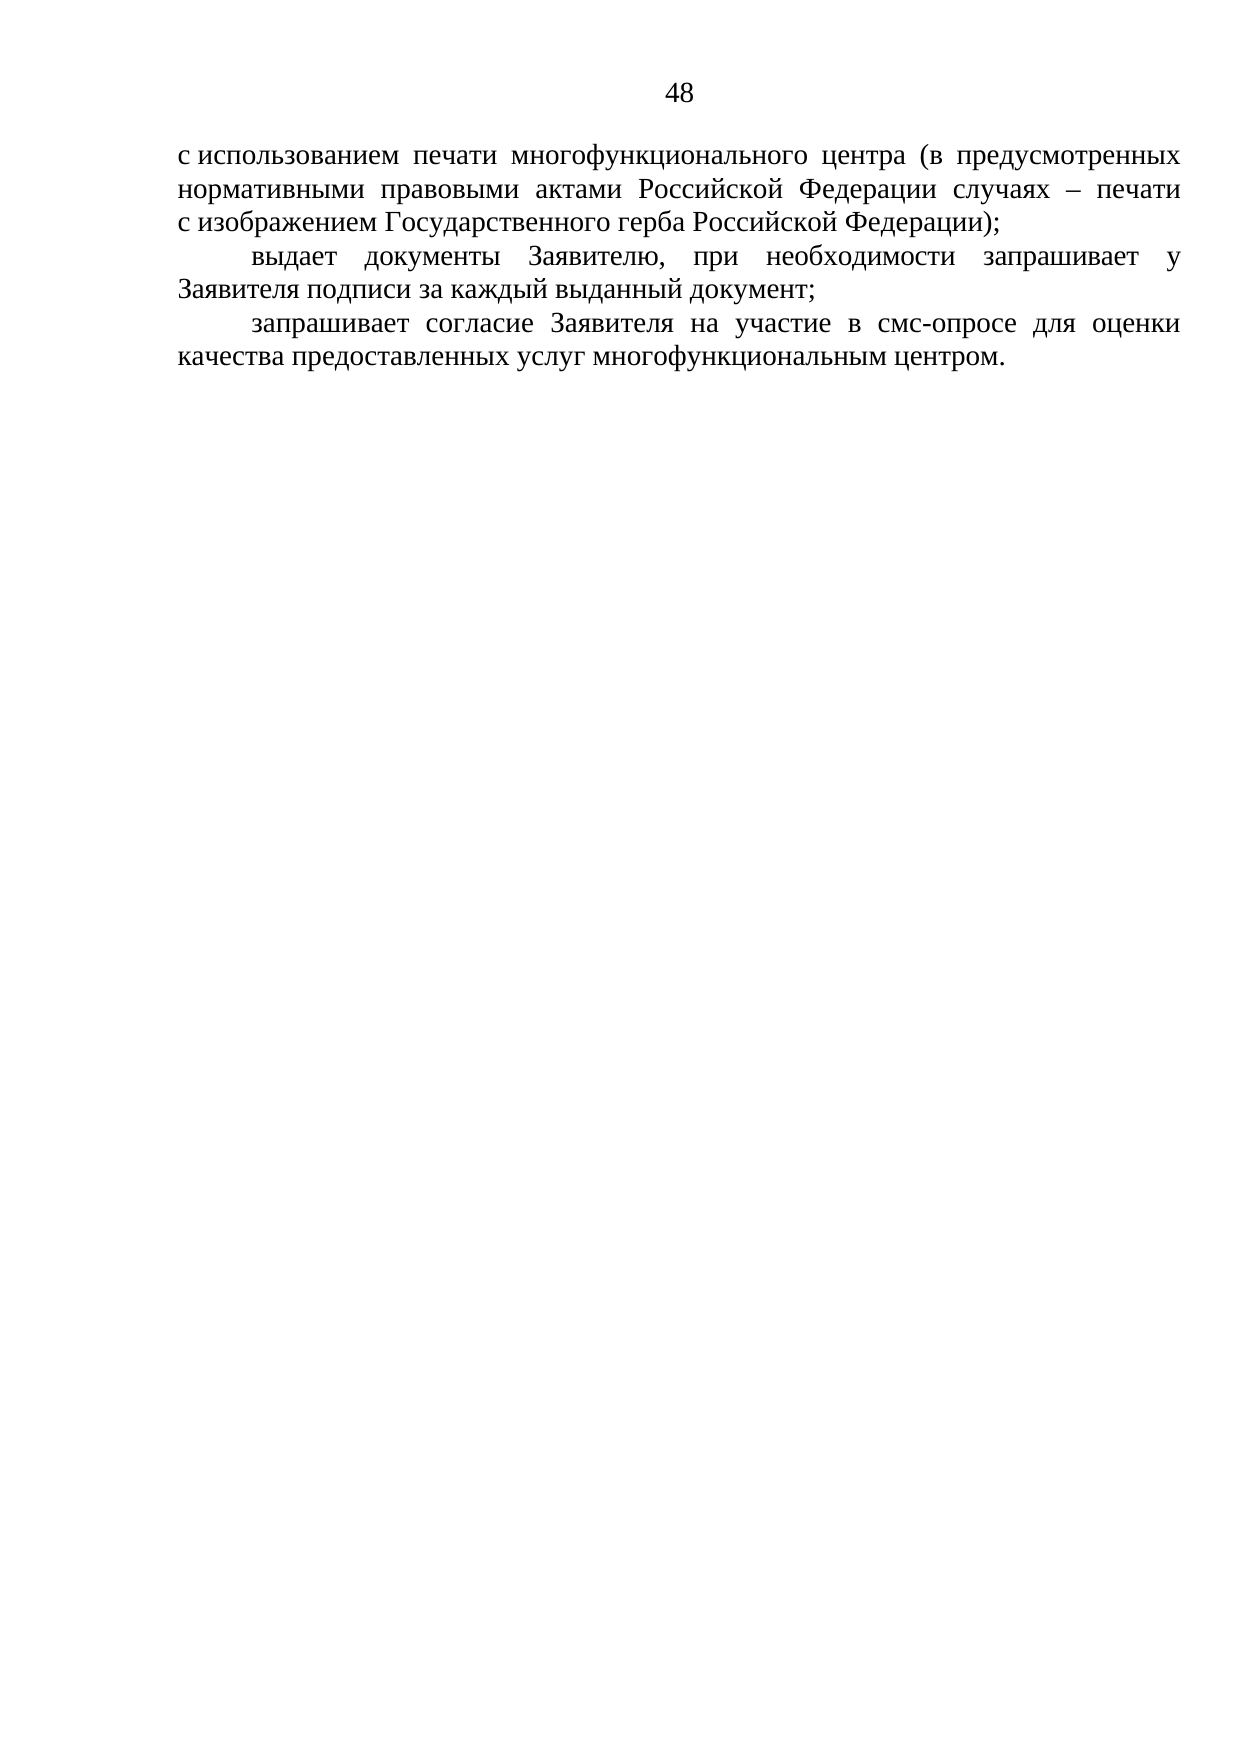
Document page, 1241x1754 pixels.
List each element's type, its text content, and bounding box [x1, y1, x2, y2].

text запрашивает согласие Заявителя на участие в смс-опросе для оценки качества предоставленных услуг многофункциональным центром. [177, 305, 1181, 372]
text с использованием печати многофункционального центра (в предусмотренных нормативными правовыми актами Российской Федерации случаях – печати с изображением Государственного герба Российской Федерации); [177, 137, 1181, 238]
text выдает документы Заявителю, при необходимости запрашивает у Заявителя подписи за каждый выданный документ; [177, 238, 1181, 305]
